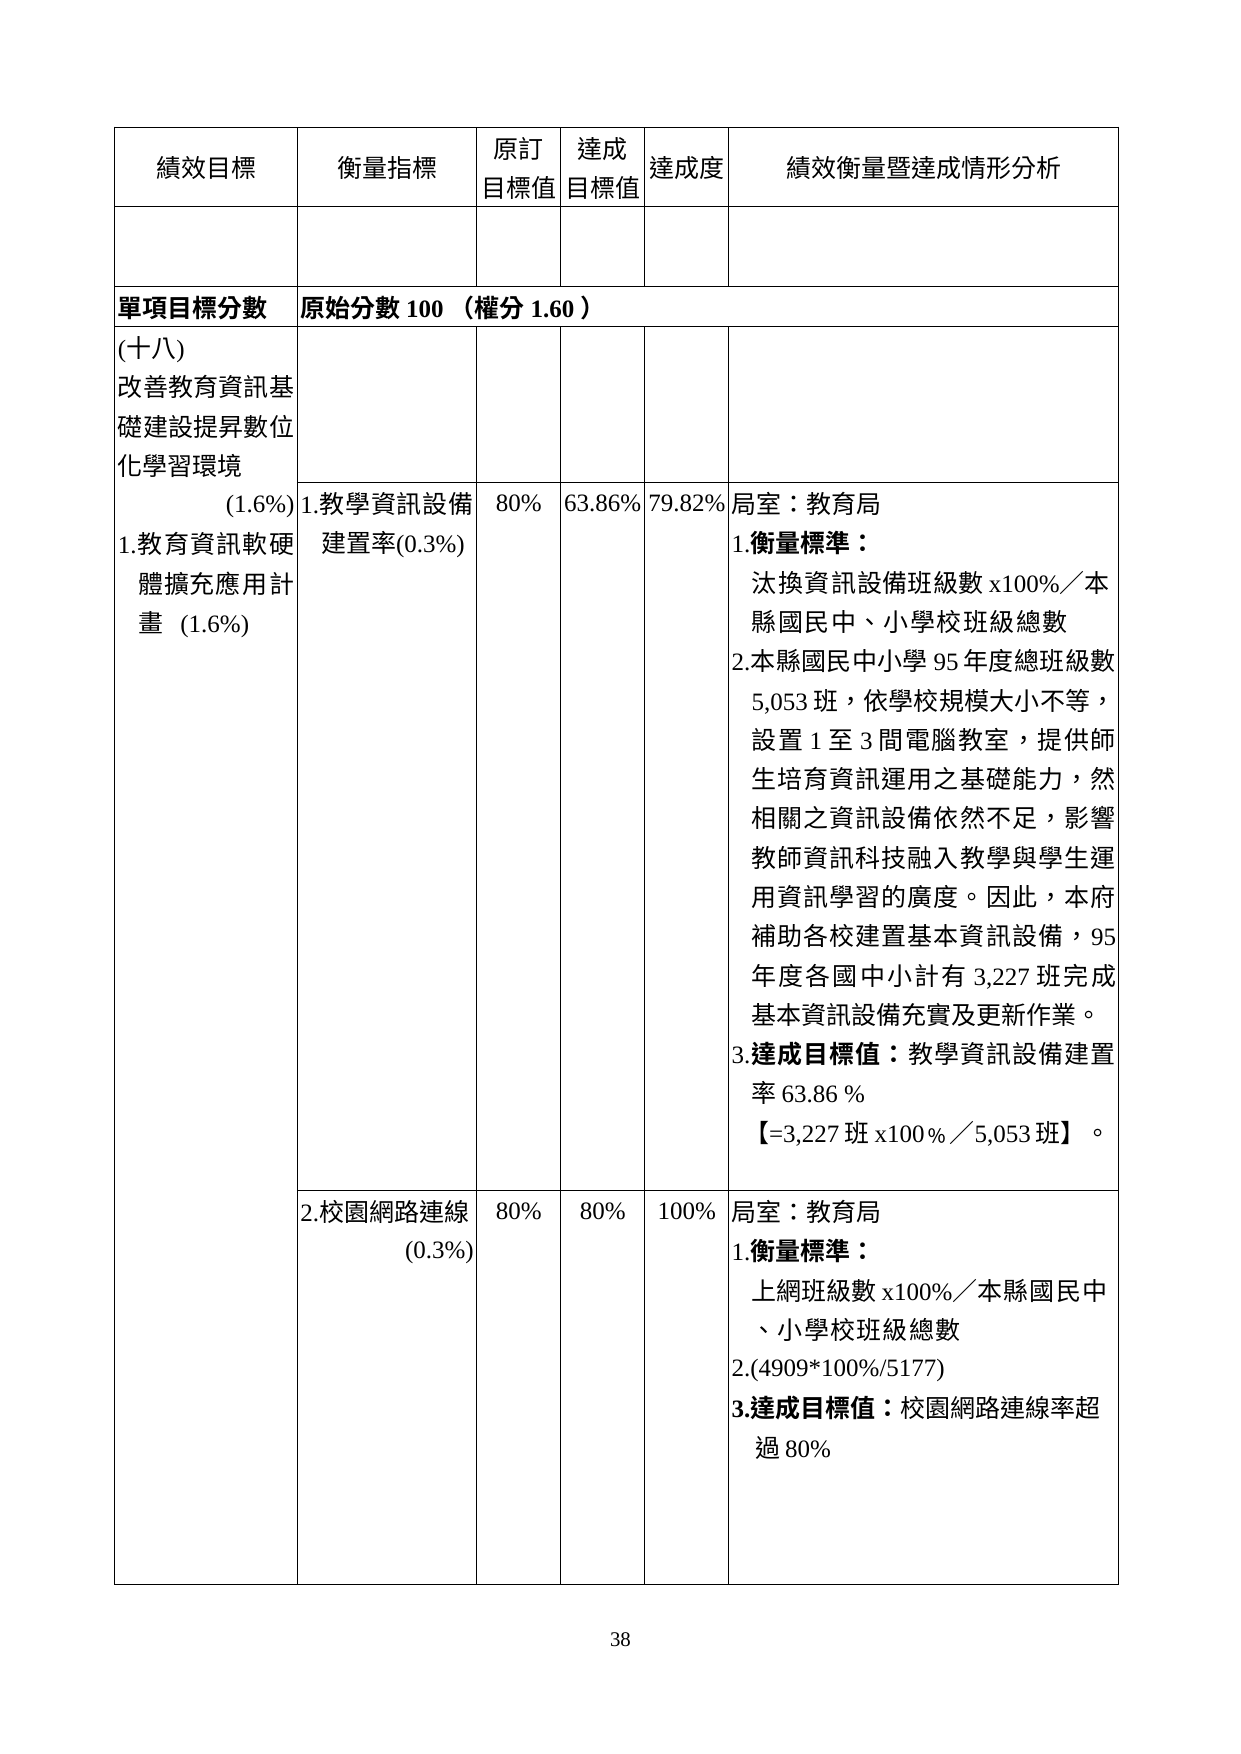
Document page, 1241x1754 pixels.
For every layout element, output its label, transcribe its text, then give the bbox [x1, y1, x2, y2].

table_cell 80% [477, 483, 560, 1190]
table_header 原訂 目標值 [477, 128, 560, 206]
table_cell [561, 327, 644, 482]
table_cell [477, 327, 560, 482]
table_cell 80% [561, 1191, 644, 1584]
table_cell (十八) 改善教育資訊基礎建設提昇數位化學習環境 (1.6%) 1.教育資訊軟硬體擴充應用計畫 (1.6%) [115, 327, 297, 1584]
table_cell [645, 327, 728, 482]
table_header 達成度 [645, 128, 728, 206]
table_header 達成 目標值 [561, 128, 644, 206]
table_cell [115, 207, 297, 286]
table_cell [729, 207, 1118, 286]
table_cell 1.教學資訊設備建置率(0.3%) [298, 483, 476, 1190]
table_cell 局室：教育局 1.衡量標準： 汰換資訊設備班級數x100%／本縣國民中、小學校班級總數 2.本縣國民中小學95年度總班級數5,053班，依學校規模大小不等，設置1至3間電腦教室，提供師生培育資訊運用之基礎能力，然相關之資訊設備依然不足，影響教師資訊科技融入教學與學生運用資訊學習的廣度。因此，本府補助各校建置基本資訊設備，95年度各國中小計有3,227班完成基本資訊設備充實及更新作業。 3.達成目標值：教學資訊設備建置率63.86 % 【=3,227班x100﹪／5,053班】。 [729, 483, 1118, 1190]
table_cell [298, 207, 476, 286]
table_cell [561, 207, 644, 286]
table_cell [645, 207, 728, 286]
table_cell 80% [477, 1191, 560, 1584]
table_cell 79.82% [645, 483, 728, 1190]
table_cell 原始分數 100 （權分 1.60 ） [298, 287, 1118, 326]
table_cell 63.86% [561, 483, 644, 1190]
table_cell 100% [645, 1191, 728, 1584]
table_cell 單項目標分數 [115, 287, 297, 326]
table_header 績效衡量暨達成情形分析 [729, 128, 1118, 206]
table_cell [729, 327, 1118, 482]
table_header 衡量指標 [298, 128, 476, 206]
table_cell 局室：教育局 1.衡量標準： 上網班級數x100%／本縣國民中、小學校班級總數 2.(4909*100%/5177) 3.達成目標值：校園網路連線率超過80% [729, 1191, 1118, 1584]
table_cell 2.校園網路連線 (0.3%) [298, 1191, 476, 1584]
table_cell [298, 327, 476, 482]
table_cell [477, 207, 560, 286]
table_header 績效目標 [115, 128, 297, 206]
